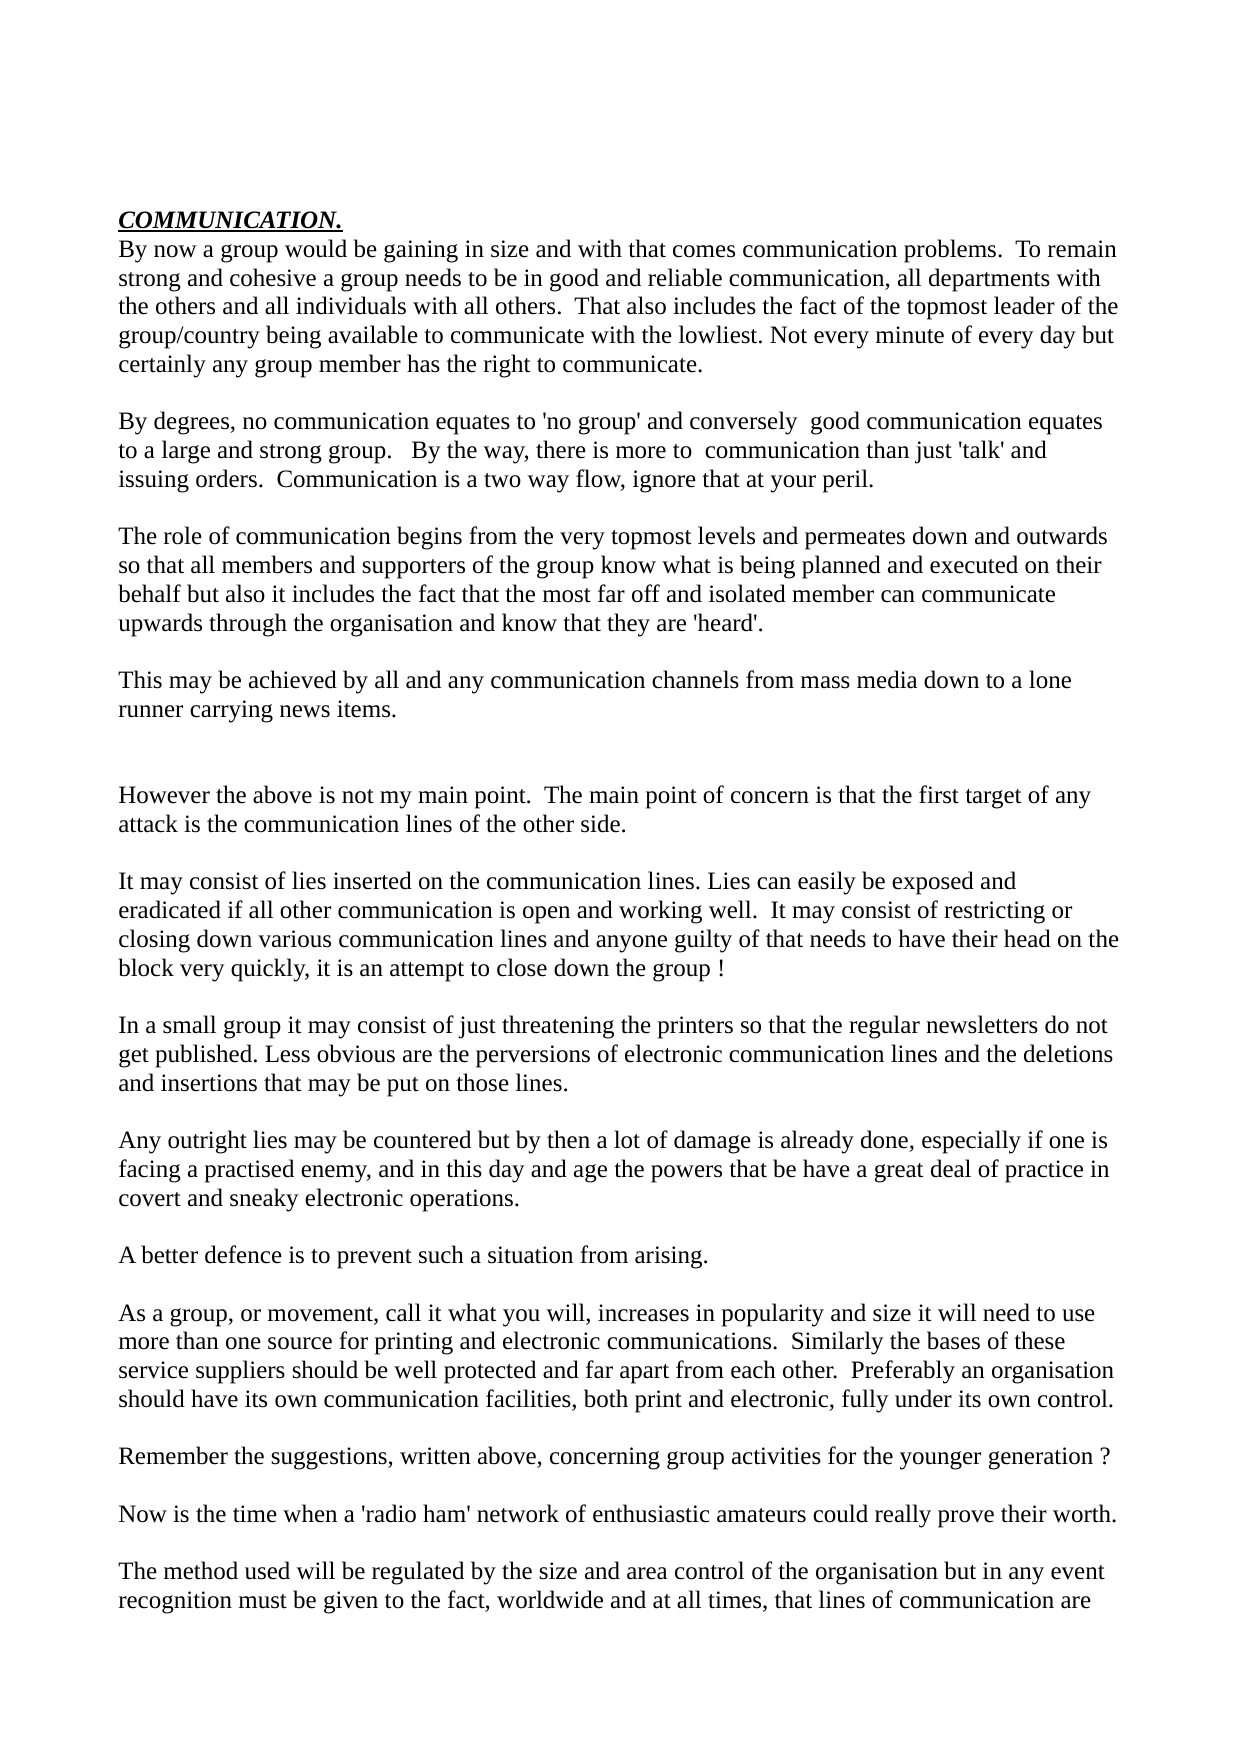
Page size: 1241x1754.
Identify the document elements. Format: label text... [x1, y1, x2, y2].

text However the above is not my main point. The main point of concern is that the first target of any attack is the communication lines of the other side. [118, 780, 1122, 838]
text In a small group it may consist of just threatening the printers so that the regular newsletters do not get published. Less obvious are the perversions of electronic communication lines and the deletions and insertions that may be put on those lines. [118, 1010, 1122, 1096]
text Remember the suggestions, written above, concerning group activities for the younger generation ? [118, 1441, 1122, 1470]
text The method used will be regulated by the size and area control of the organisation but in any event recognition must be given to the fact, worldwide and at all times, that lines of communication are [118, 1556, 1122, 1614]
text COMMUNICATION. [118, 205, 1122, 234]
text As a group, or movement, call it what you will, increases in popularity and size it will need to use more than one source for printing and electronic communications. Similarly the bases of these service suppliers should be well protected and far apart from each other. Preferably an organisation should have its own communication facilities, both print and electronic, fully under its own control. [118, 1298, 1122, 1413]
text Now is the time when a 'radio ham' network of enthusiastic amateurs could really prove their worth. [118, 1499, 1122, 1528]
text A better defence is to prevent such a situation from arising. [118, 1240, 1122, 1269]
text This may be achieved by all and any communication channels from mass media down to a lone runner carrying news items. [118, 665, 1122, 723]
text By degrees, no communication equates to 'no group' and conversely good communication equates to a large and strong group. By the way, there is more to communication than just 'talk' and issuing orders. Communication is a two way flow, ignore that at your peril. [118, 406, 1122, 493]
text Any outright lies may be countered but by then a lot of damage is already done, especially if one is facing a practised enemy, and in this day and age the powers that be have a great deal of practice in covert and sneaky electronic operations. [118, 1125, 1122, 1211]
text By now a group would be gaining in size and with that comes communication problems. To remain strong and cohesive a group needs to be in good and reliable communication, all departments with the others and all individuals with all others. That also includes the fact of the topmost leader of the group/country being available to communicate with the lowliest. Not every minute of every day but certainly any group member has the right to communicate. [118, 234, 1122, 378]
text The role of communication begins from the very topmost levels and permeates down and outwards so that all members and supporters of the group know what is being planned and executed on their behalf but also it includes the fact that the most far off and isolated member can communicate upwards through the organisation and know that they are 'heard'. [118, 521, 1122, 636]
text It may consist of lies inserted on the communication lines. Lies can easily be exposed and eradicated if all other communication is open and working well. It may consist of restricting or closing down various communication lines and anyone guilty of that needs to have their head on the block very quickly, it is an attempt to close down the group ! [118, 866, 1122, 981]
